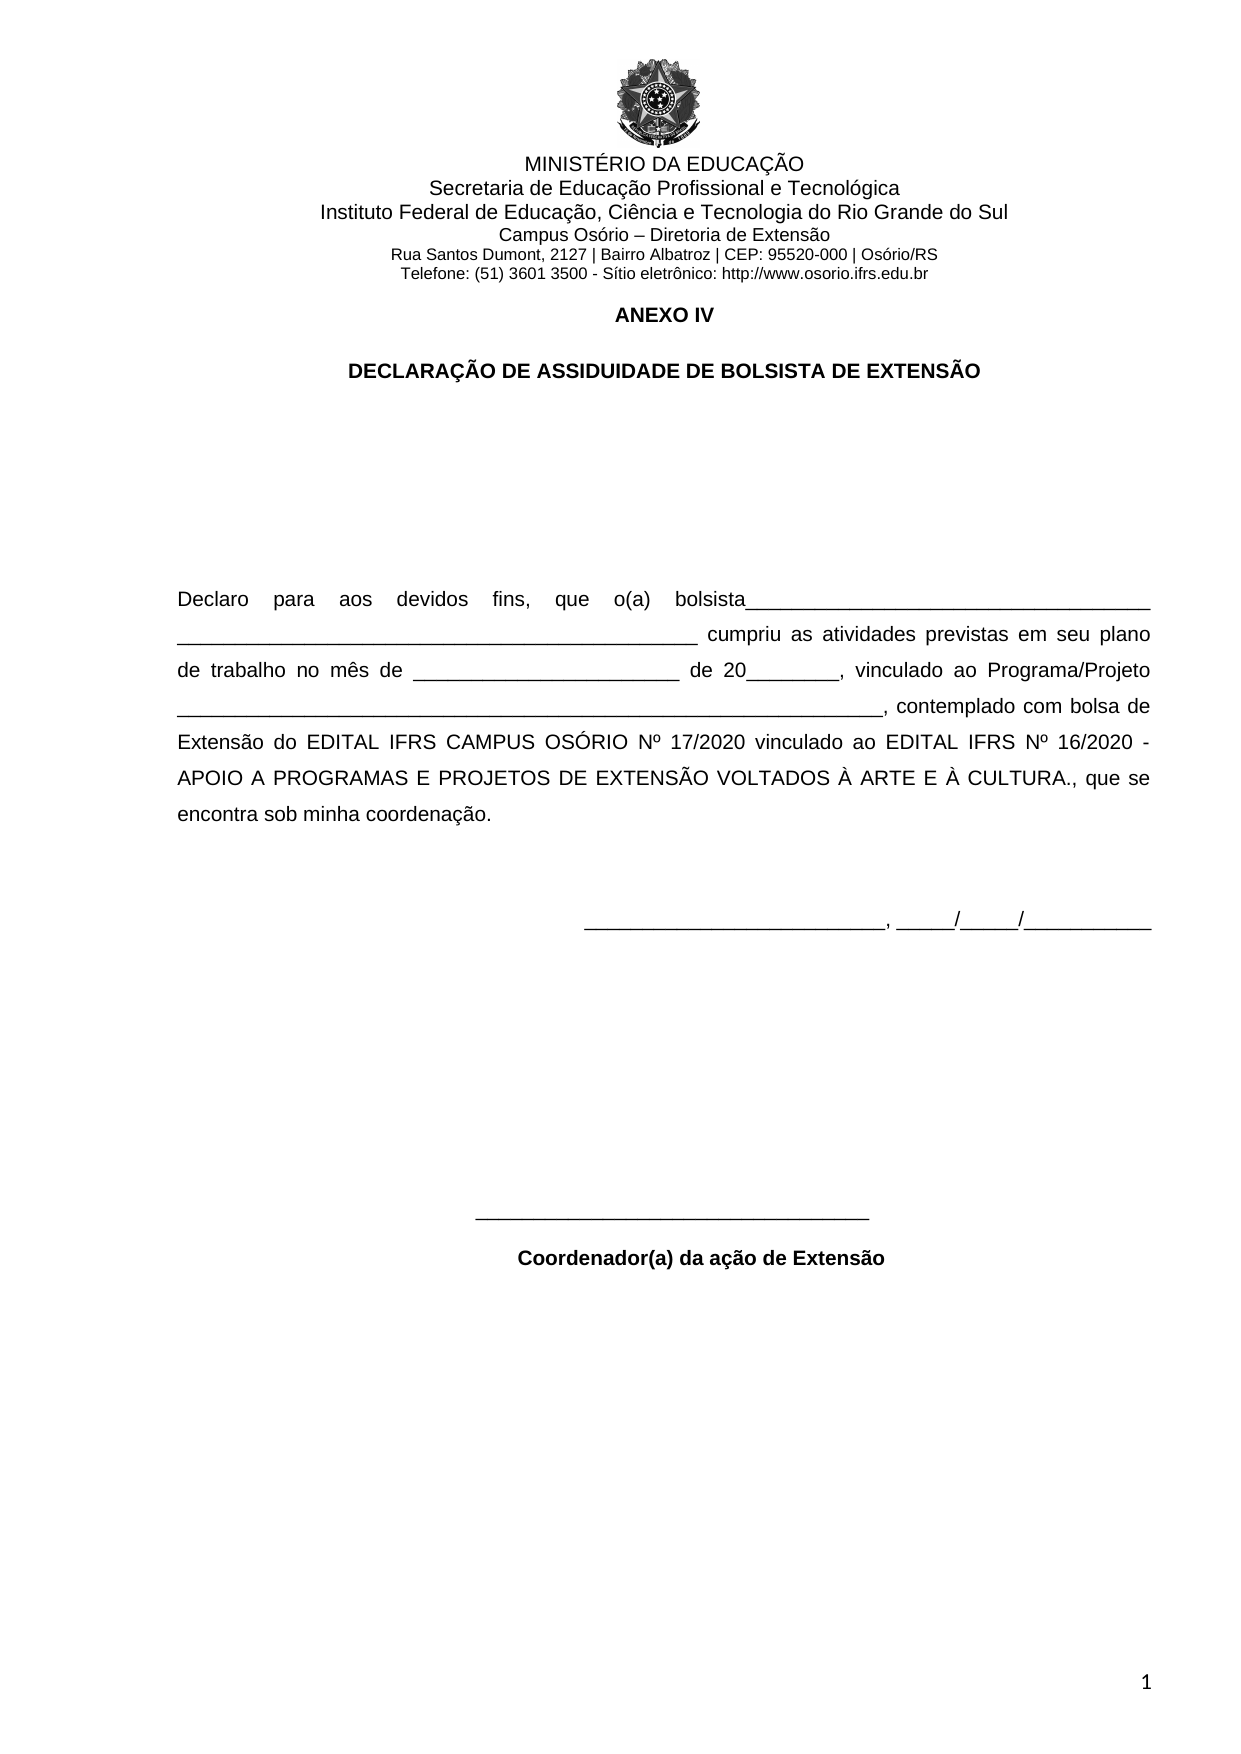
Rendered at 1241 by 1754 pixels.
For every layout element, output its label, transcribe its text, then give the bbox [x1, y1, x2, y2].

text Declaro para aos devidos fins, que o(a) bolsista___________________________________ _____________________________________________ cumpriu as atividades previstas em seu plano de trabalho no mês de _______________________ de 20________, vinculado ao Programa/Projeto _____________________________________________________________, contemplado com bolsa de Extensão do EDITAL IFRS CAMPUS OSÓRIO Nº 17/2020 vinculado ao EDITAL IFRS Nº 16/2020 - APOIO A PROGRAMAS E PROJETOS DE EXTENSÃO VOLTADOS À ARTE E À CULTURA., que se encontra sob minha coordenação. [177, 586, 1152, 826]
text __________________________, _____/_____/___________ [177, 907, 1152, 931]
text Coordenador(a) da ação de Extensão [177, 1245, 1152, 1269]
picture [617, 59, 700, 148]
text ANEXO IV [177, 302, 1152, 326]
text __________________________________ [177, 1197, 1152, 1221]
text DECLARAÇÃO DE ASSIDUIDADE DE BOLSISTA DE EXTENSÃO [177, 359, 1152, 383]
